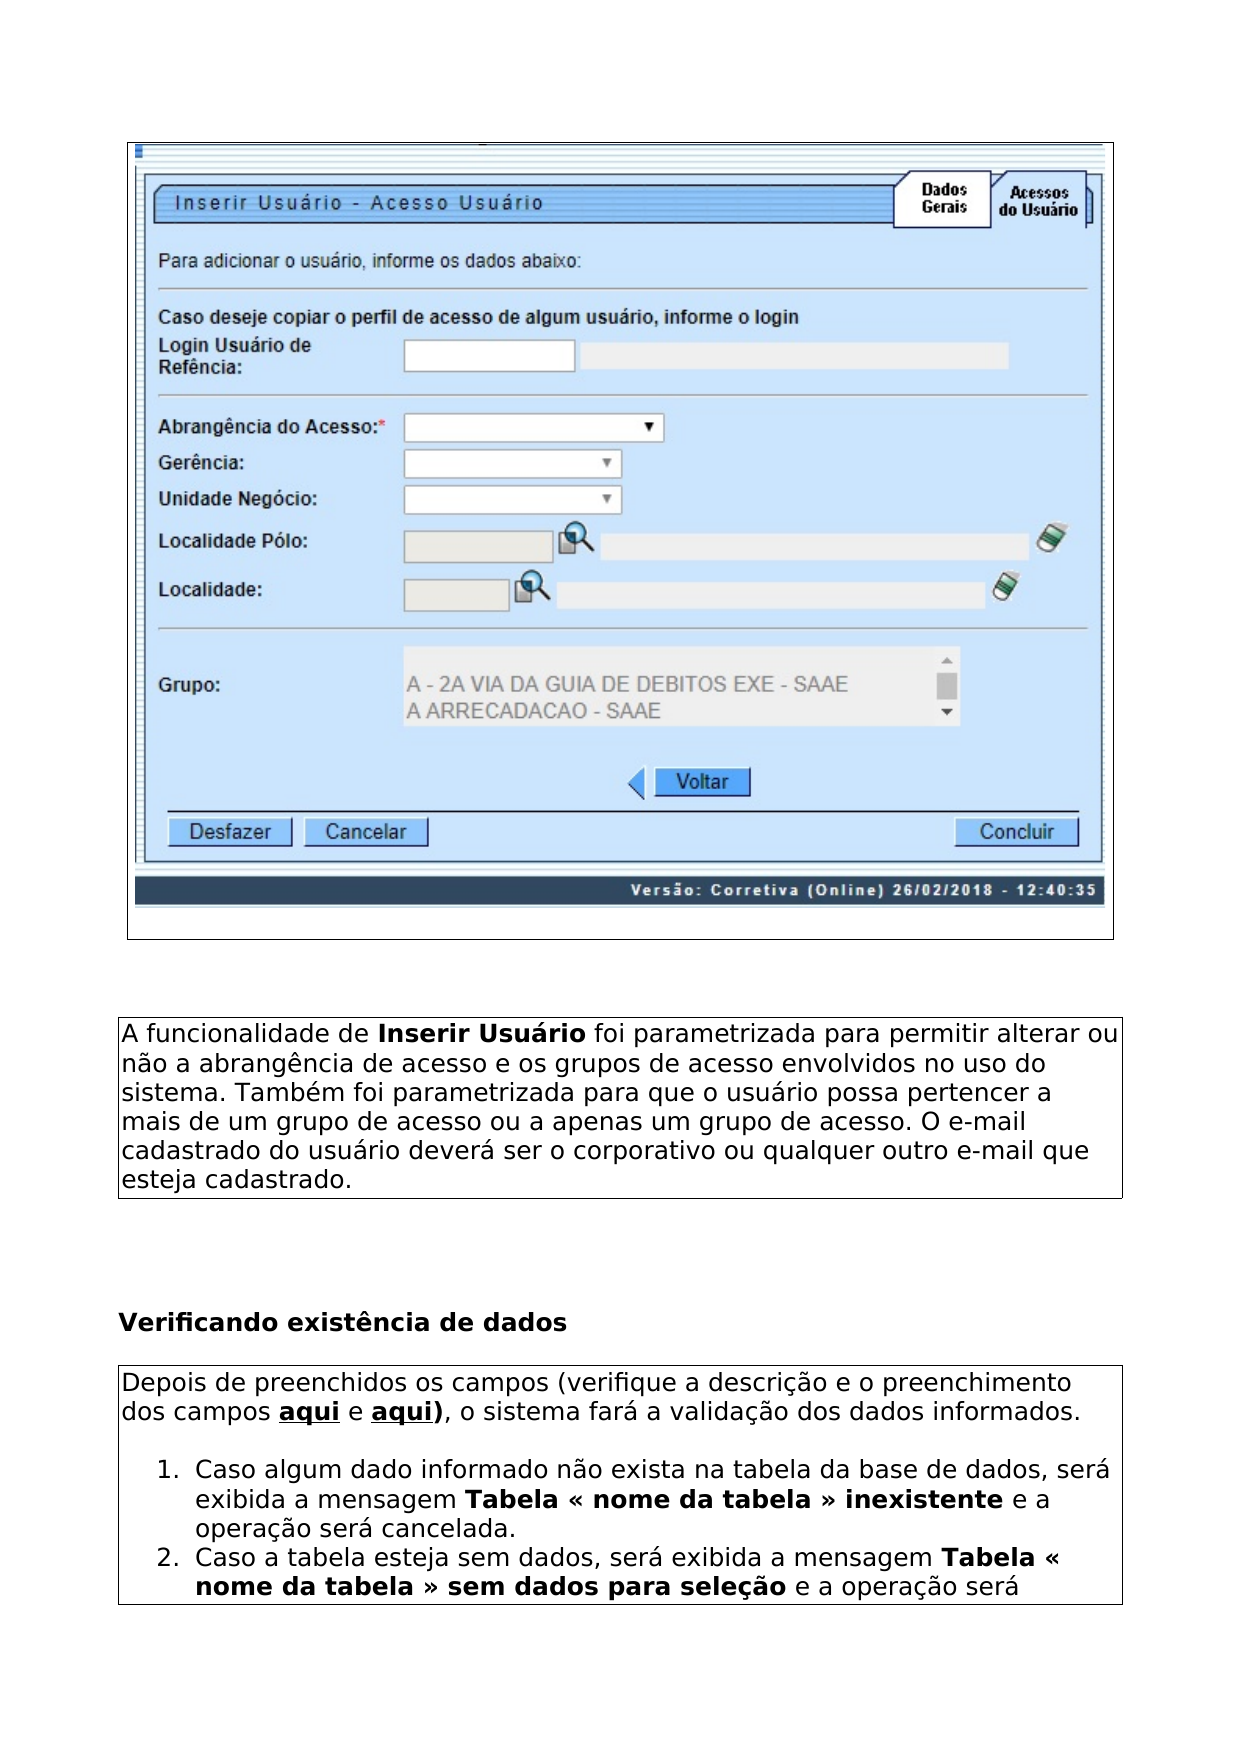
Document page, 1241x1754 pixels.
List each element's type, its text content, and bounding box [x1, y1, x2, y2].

subtitle Verificando existência de dados [118, 1308, 1122, 1337]
table_header [128, 143, 1113, 939]
picture [135, 144, 1106, 908]
table_header Depois de preenchidos os campos (verifique a descrição e o preenchimento dos campos aqui e aqui), o sistema fará a validação dos dados informados. Caso algum dado informado não exista na tabela da base de dados, será exibida a mensagem Tabela « nome da tabela » inexistente e a operação será cancelada. Caso a tabela esteja sem dados, será exibida a mensagem Tabela « nome da tabela » sem dados para seleção e a operação será [119, 1366, 1122, 1604]
table_header A funcionalidade de Inserir Usuário foi parametrizada para permitir alterar ou não a abrangência de acesso e os grupos de acesso envolvidos no uso do sistema. Também foi parametrizada para que o usuário possa pertencer a mais de um grupo de acesso ou a apenas um grupo de acesso. O e-mail cadastrado do usuário deverá ser o corporativo ou qualquer outro e-mail que esteja cadastrado. [119, 1018, 1122, 1198]
